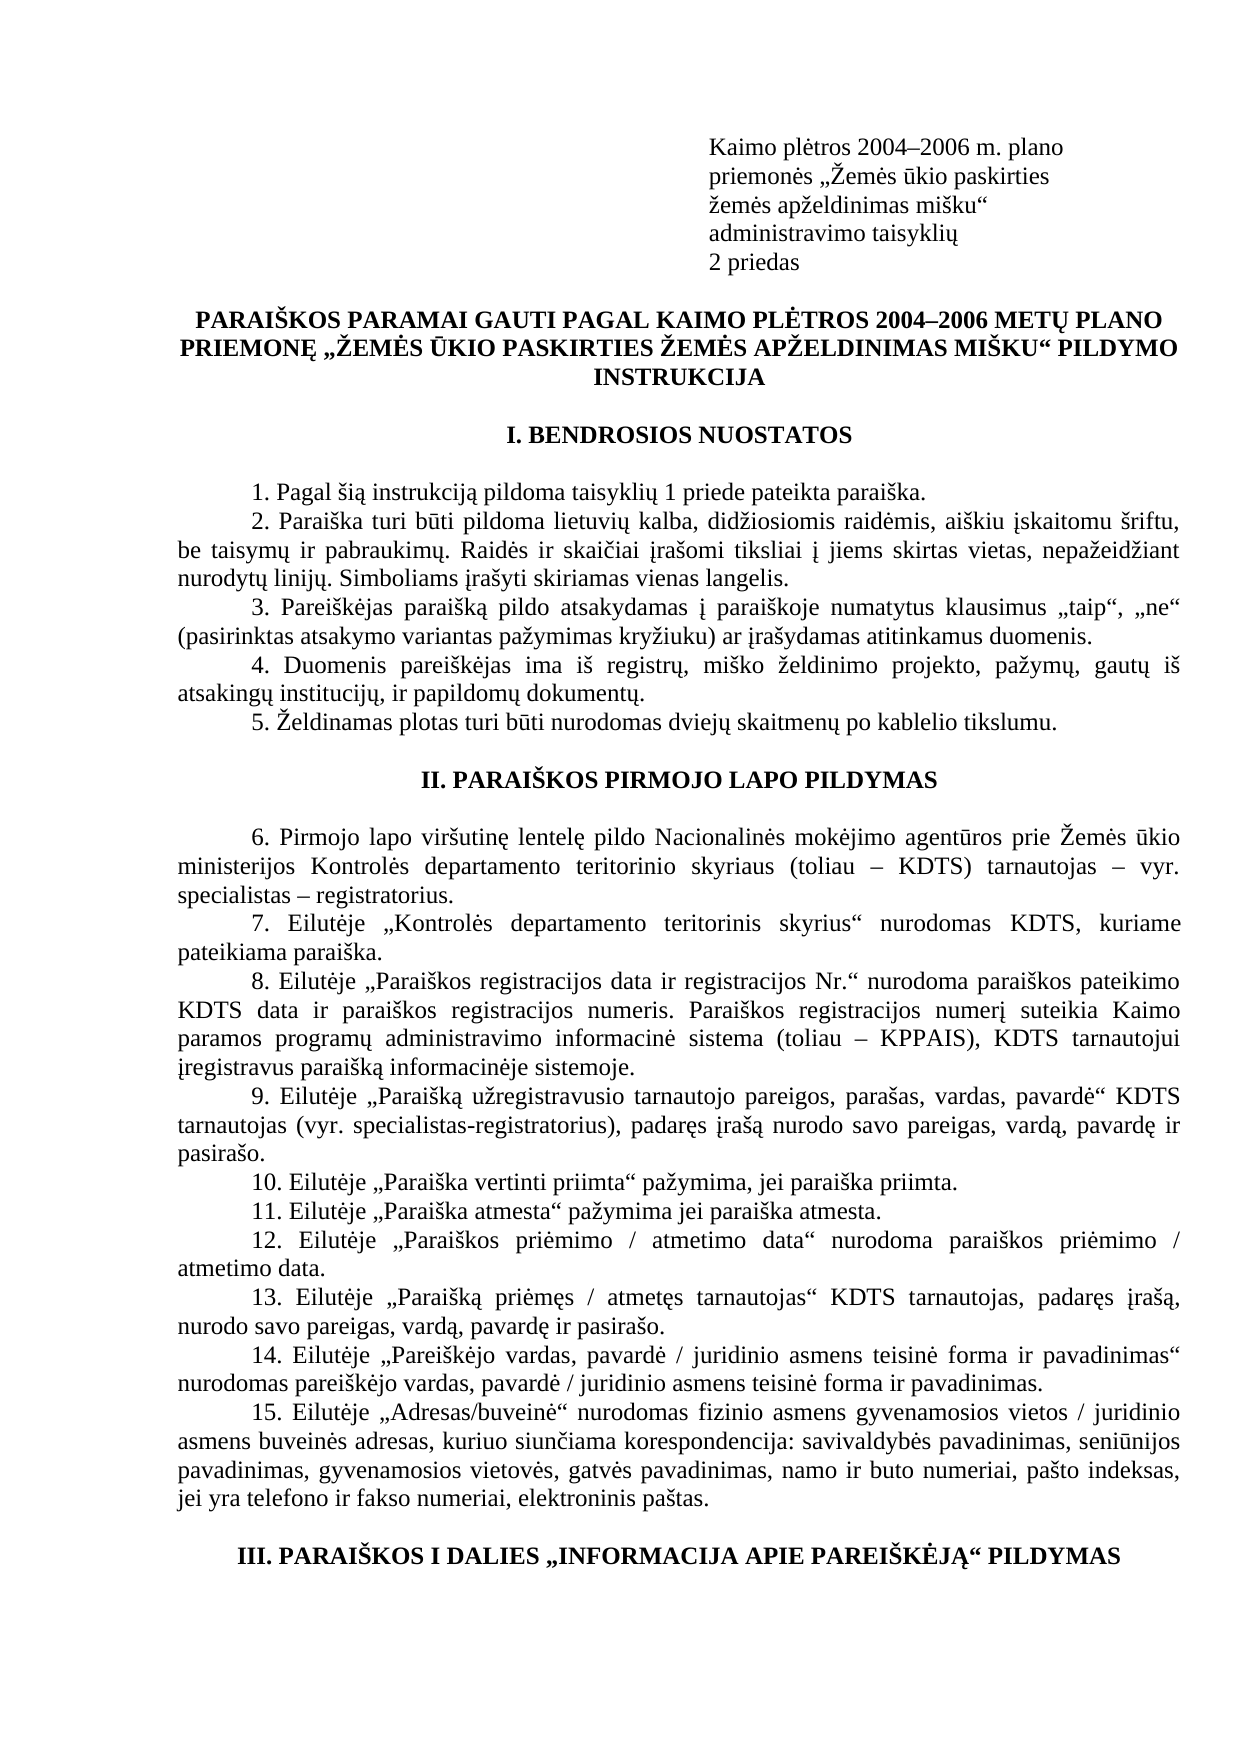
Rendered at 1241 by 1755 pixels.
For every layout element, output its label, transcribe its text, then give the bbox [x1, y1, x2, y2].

text 7. Eilutėje „Kontrolės departamento teritorinis skyrius“ nurodomas KDTS, kuriame pateikiama paraiška. [177, 908, 1181, 966]
text 12. Eilutėje „Paraiškos priėmimo / atmetimo data“ nurodoma paraiškos priėmimo / atmetimo data. [177, 1225, 1181, 1282]
text administravimo taisyklių [177, 218, 1181, 247]
text Paraiškos paramai gauti pagal kaimo plėtros 2004–2006 metų plano priemonę „žemės ūkio paskirties žemės apželdinimas mišku“ pildymo instrukcija [177, 305, 1181, 391]
text 11. Eilutėje „Paraiška atmesta“ pažymima jei paraiška atmesta. [177, 1196, 1181, 1225]
text 4. Duomenis pareiškėjas ima iš registrų, miško želdinimo projekto, pažymų, gautų iš atsakingų institucijų, ir papildomų dokumentų. [177, 650, 1181, 707]
text 2. Paraiška turi būti pildoma lietuvių kalba, didžiosiomis raidėmis, aiškiu įskaitomu šriftu, be taisymų ir pabraukimų. Raidės ir skaičiai įrašomi tiksliai į jiems skirtas vietas, nepažeidžiant nurodytų linijų. Simboliams įrašyti skiriamas vienas langelis. [177, 506, 1181, 592]
text žemės apželdinimas mišku“ [177, 190, 1181, 218]
text 8. Eilutėje „Paraiškos registracijos data ir registracijos Nr.“ nurodoma paraiškos pateikimo KDTS data ir paraiškos registracijos numeris. Paraiškos registracijos numerį suteikia Kaimo paramos programų administravimo informacinė sistema (toliau – KPPAIS), KDTS tarnautojui įregistravus paraišką informacinėje sistemoje. [177, 966, 1181, 1081]
text 10. Eilutėje „Paraiška vertinti priimta“ pažymima, jei paraiška priimta. [177, 1167, 1181, 1196]
text II. Paraiškos pirmojo lapo pildymas [177, 765, 1181, 793]
text III. PARAIŠKOS I DALIES „INFORMACIJA APIE PAREIŠKĖJĄ“ PILDYMAS [177, 1541, 1181, 1570]
text 6. Pirmojo lapo viršutinę lentelę pildo Nacionalinės mokėjimo agentūros prie Žemės ūkio ministerijos Kontrolės departamento teritorinio skyriaus (toliau – KDTS) tarnautojas – vyr. specialistas – registratorius. [177, 822, 1181, 908]
text priemonės „Žemės ūkio paskirties [177, 161, 1181, 190]
text 1. Pagal šią instrukciją pildoma taisyklių 1 priede pateikta paraiška. [177, 477, 1181, 506]
text 15. Eilutėje „Adresas/buveinė“ nurodomas fizinio asmens gyvenamosios vietos / juridinio asmens buveinės adresas, kuriuo siunčiama korespondencija: savivaldybės pavadinimas, seniūnijos pavadinimas, gyvenamosios vietovės, gatvės pavadinimas, namo ir buto numeriai, pašto indeksas, jei yra telefono ir fakso numeriai, elektroninis paštas. [177, 1397, 1181, 1512]
text 3. Pareiškėjas paraišką pildo atsakydamas į paraiškoje numatytus klausimus „taip“, „ne“ (pasirinktas atsakymo variantas pažymimas kryžiuku) ar įrašydamas atitinkamus duomenis. [177, 592, 1181, 650]
text 5. Želdinamas plotas turi būti nurodomas dviejų skaitmenų po kablelio tikslumu. [177, 707, 1181, 736]
text I. BENDROSIOS NUOSTATOS [177, 420, 1181, 448]
text 2 priedas [177, 247, 1181, 276]
text 14. Eilutėje „Pareiškėjo vardas, pavardė / juridinio asmens teisinė forma ir pavadinimas“ nurodomas pareiškėjo vardas, pavardė / juridinio asmens teisinė forma ir pavadinimas. [177, 1340, 1181, 1397]
text 9. Eilutėje „Paraišką užregistravusio tarnautojo pareigos, parašas, vardas, pavardė“ KDTS tarnautojas (vyr. specialistas-registratorius), padaręs įrašą nurodo savo pareigas, vardą, pavardę ir pasirašo. [177, 1081, 1181, 1167]
text Kaimo plėtros 2004–2006 m. plano [177, 132, 1181, 161]
text 13. Eilutėje „Paraišką priėmęs / atmetęs tarnautojas“ KDTS tarnautojas, padaręs įrašą, nurodo savo pareigas, vardą, pavardę ir pasirašo. [177, 1282, 1181, 1340]
